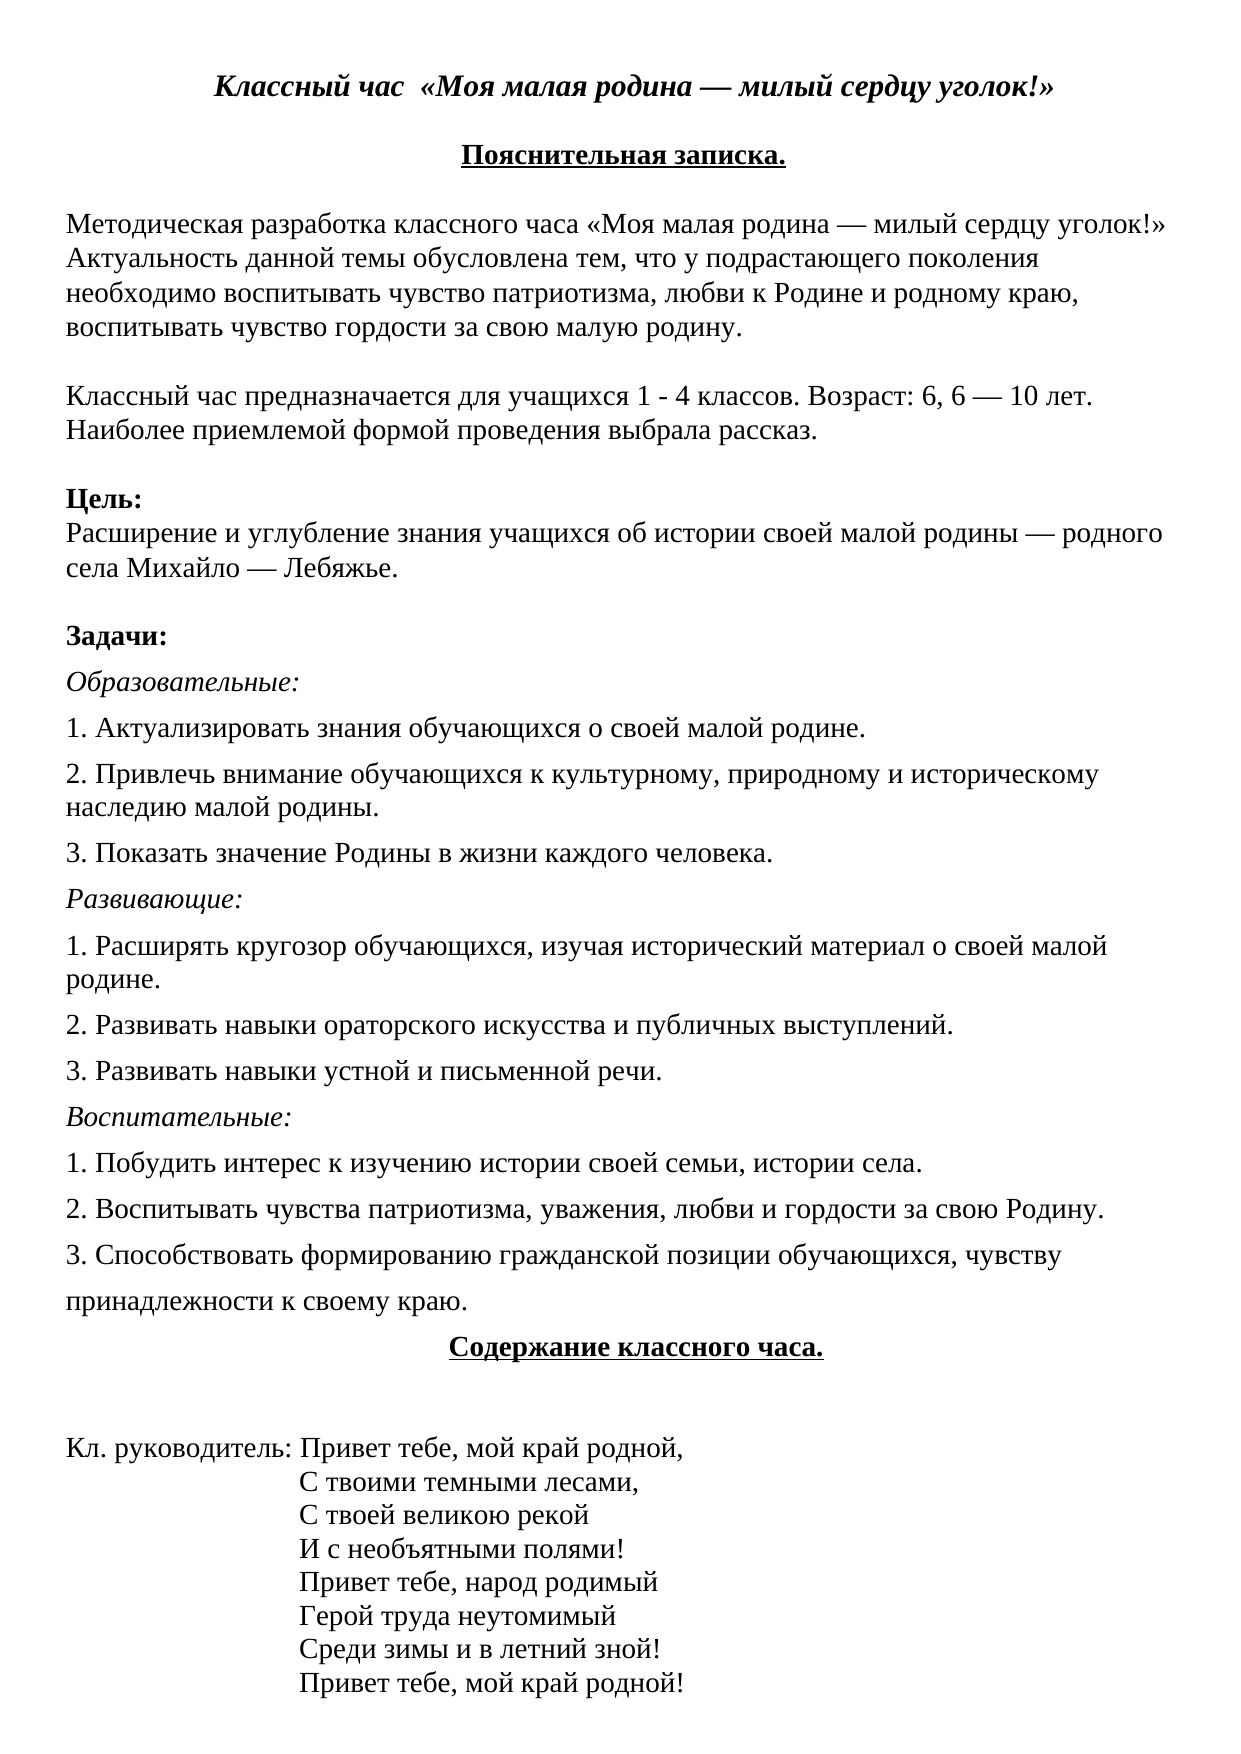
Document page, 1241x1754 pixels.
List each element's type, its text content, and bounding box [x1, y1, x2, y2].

text Привет тебе, мой край родной! [66, 1665, 1181, 1698]
text Цель: Расширение и углубление знания учащихся об истории своей малой родины — родного села Михайло — Лебяжье. [66, 480, 1181, 618]
text Наиболее приемлемой формой проведения выбрала рассказ. [66, 412, 1181, 446]
text 1. Расширять кругозор обучающихся, изучая исторический материал о своей малой родине. [66, 928, 1181, 995]
text 1. Побудить интерес к изучению истории своей семьи, истории села. [66, 1145, 1181, 1179]
text Развивающие: [66, 882, 1181, 915]
text Воспитательные: [66, 1099, 1181, 1133]
text Привет тебе, народ родимый [66, 1564, 1181, 1598]
text Классный час «Моя малая родина — милый сердцу уголок!» [91, 67, 1181, 103]
text 2. Привлечь внимание обучающихся к культурному, природному и историческому наследию малой родины. [66, 756, 1181, 823]
text Герой труда неутомимый [66, 1598, 1181, 1631]
text принадлежности к своему краю. [66, 1283, 1181, 1317]
text И с необъятными полями! [66, 1531, 1181, 1564]
text Классный час предназначается для учащихся 1 - 4 классов. Возраст: 6, 6 — 10 лет. [66, 377, 1181, 412]
text С твоими темными лесами, [66, 1464, 1181, 1497]
text 3. Способствовать формированию гражданской позиции обучающихся, чувству [66, 1237, 1181, 1271]
text 3. Развивать навыки устной и письменной речи. [66, 1053, 1181, 1087]
text Среди зимы и в летний зной! [66, 1631, 1181, 1665]
text 1. Актуализировать знания обучающихся о своей малой родине. [66, 710, 1181, 743]
text С твоей великою рекой [66, 1497, 1181, 1531]
text 2. Развивать навыки ораторского искусства и публичных выступлений. [66, 1007, 1181, 1041]
text 2. Воспитывать чувства патриотизма, уважения, любви и гордости за свою Родину. [66, 1191, 1181, 1225]
text Задачи: [66, 618, 1181, 651]
text Актуальность данной темы обусловлена тем, что у подрастающего поколения необходимо воспитывать чувство патриотизма, любви к Родине и родному краю, воспитывать чувство гордости за свою малую родину. [66, 240, 1181, 377]
text Методическая разработка классного часа «Моя малая родина — милый сердцу уголок!» [66, 205, 1181, 240]
text Кл. руководитель: Привет тебе, мой край родной, [66, 1430, 1181, 1464]
text Пояснительная записка. [66, 137, 1181, 171]
text Содержание классного часа. [91, 1329, 1181, 1363]
text Образовательные: [66, 664, 1181, 697]
text 3. Показать значение Родины в жизни каждого человека. [66, 836, 1181, 869]
